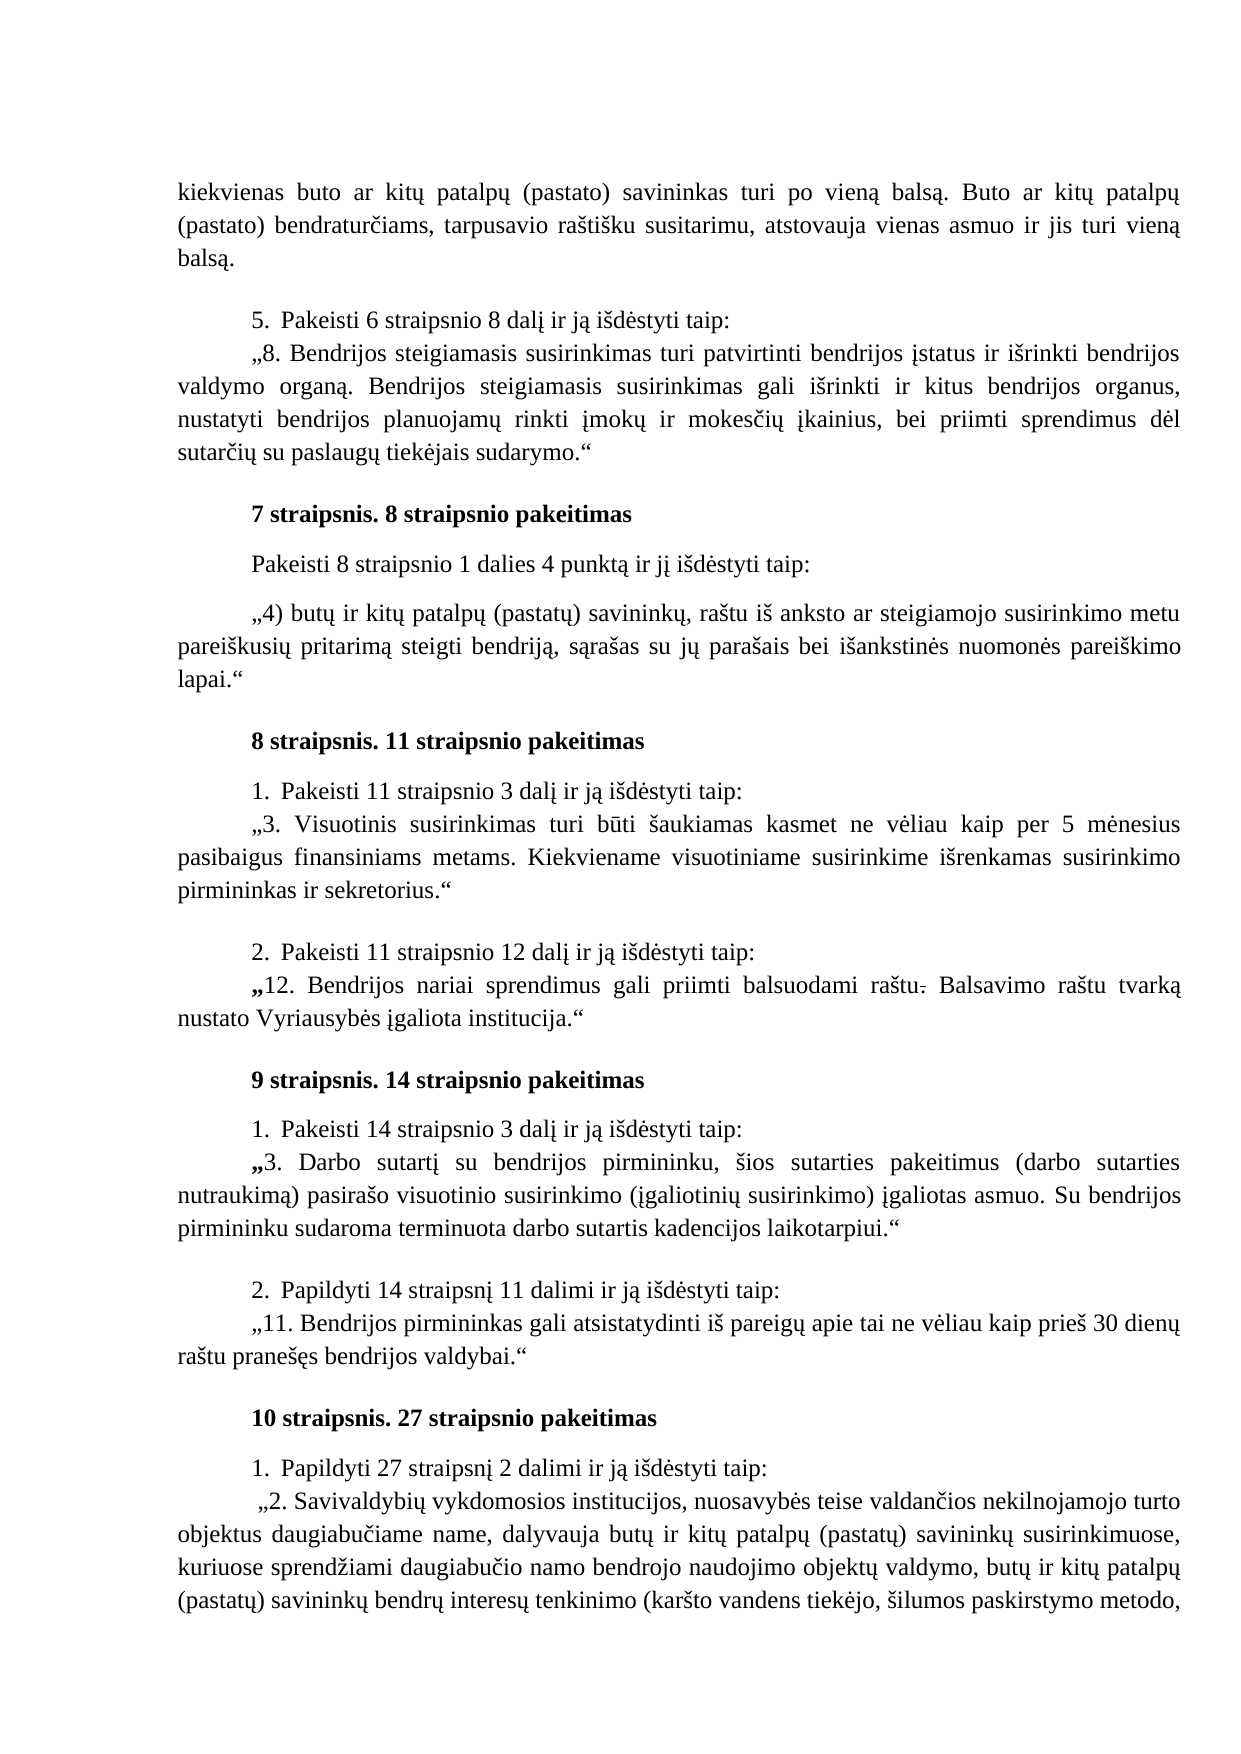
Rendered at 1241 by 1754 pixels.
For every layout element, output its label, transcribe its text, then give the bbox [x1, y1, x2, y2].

text 8 straipsnis. 11 straipsnio pakeitimas [177, 726, 1181, 755]
text „8. Bendrijos steigiamasis susirinkimas turi patvirtinti bendrijos įstatus ir išrinkti bendrijos valdymo organą. Bendrijos steigiamasis susirinkimas gali išrinkti ir kitus bendrijos organus, nustatyti bendrijos planuojamų rinkti įmokų ir mokesčių įkainius, bei priimti sprendimus dėl sutarčių su paslaugų tiekėjais sudarymo.“ [177, 338, 1181, 466]
text 5. Pakeisti 6 straipsnio 8 dalį ir ją išdėstyti taip: [177, 305, 1181, 334]
text „3. Visuotinis susirinkimas turi būti šaukiamas kasmet ne vėliau kaip per 5 mėnesius pasibaigus finansiniams metams. Kiekviename visuotiniame susirinkime išrenkamas susirinkimo pirmininkas ir sekretorius.“ [177, 809, 1181, 904]
text 1. Papildyti 27 straipsnį 2 dalimi ir ją išdėstyti taip: [177, 1453, 1181, 1482]
text 2. Pakeisti 11 straipsnio 12 dalį ir ją išdėstyti taip: [177, 937, 1181, 966]
text „3. Darbo sutartį su bendrijos pirmininku, šios sutarties pakeitimus (darbo sutarties nutraukimą) pasirašo visuotinio susirinkimo (įgaliotinių susirinkimo) įgaliotas asmuo. Su bendrijos pirmininku sudaroma terminuota darbo sutartis kadencijos laikotarpiui.“ [177, 1147, 1181, 1242]
text „4) butų ir kitų patalpų (pastatų) savininkų, raštu iš anksto ar steigiamojo susirinkimo metu pareiškusių pritarimą steigti bendriją, sąrašas su jų parašais bei išankstinės nuomonės pareiškimo lapai.“ [177, 598, 1181, 693]
text „2. Savivaldybių vykdomosios institucijos, nuosavybės teise valdančios nekilnojamojo turto objektus daugiabučiame name, dalyvauja butų ir kitų patalpų (pastatų) savininkų susirinkimuose, kuriuose sprendžiami daugiabučio namo bendrojo naudojimo objektų valdymo, butų ir kitų patalpų (pastatų) savininkų bendrų interesų tenkinimo (karšto vandens tiekėjo, šilumos paskirstymo metodo, [177, 1486, 1181, 1614]
text 9 straipsnis. 14 straipsnio pakeitimas [177, 1065, 1181, 1093]
text 7 straipsnis. 8 straipsnio pakeitimas [177, 499, 1181, 528]
text kiekvienas buto ar kitų patalpų (pastato) savininkas turi po vieną balsą. Buto ar kitų patalpų (pastato) bendraturčiams, tarpusavio raštišku susitarimu, atstovauja vienas asmuo ir jis turi vieną balsą. [177, 177, 1181, 272]
text 10 straipsnis. 27 straipsnio pakeitimas [177, 1403, 1181, 1432]
text 1. Pakeisti 14 straipsnio 3 dalį ir ją išdėstyti taip: [177, 1114, 1181, 1143]
text „12. Bendrijos nariai sprendimus gali priimti balsuodami raštu. Balsavimo raštu tvarką nustato Vyriausybės įgaliota institucija.“ [177, 970, 1181, 1032]
text 1. Pakeisti 11 straipsnio 3 dalį ir ją išdėstyti taip: [177, 776, 1181, 805]
text „11. Bendrijos pirmininkas gali atsistatydinti iš pareigų apie tai ne vėliau kaip prieš 30 dienų raštu pranešęs bendrijos valdybai.“ [177, 1308, 1181, 1370]
text Pakeisti 8 straipsnio 1 dalies 4 punktą ir jį išdėstyti taip: [177, 549, 1181, 577]
text 2. Papildyti 14 straipsnį 11 dalimi ir ją išdėstyti taip: [177, 1275, 1181, 1304]
